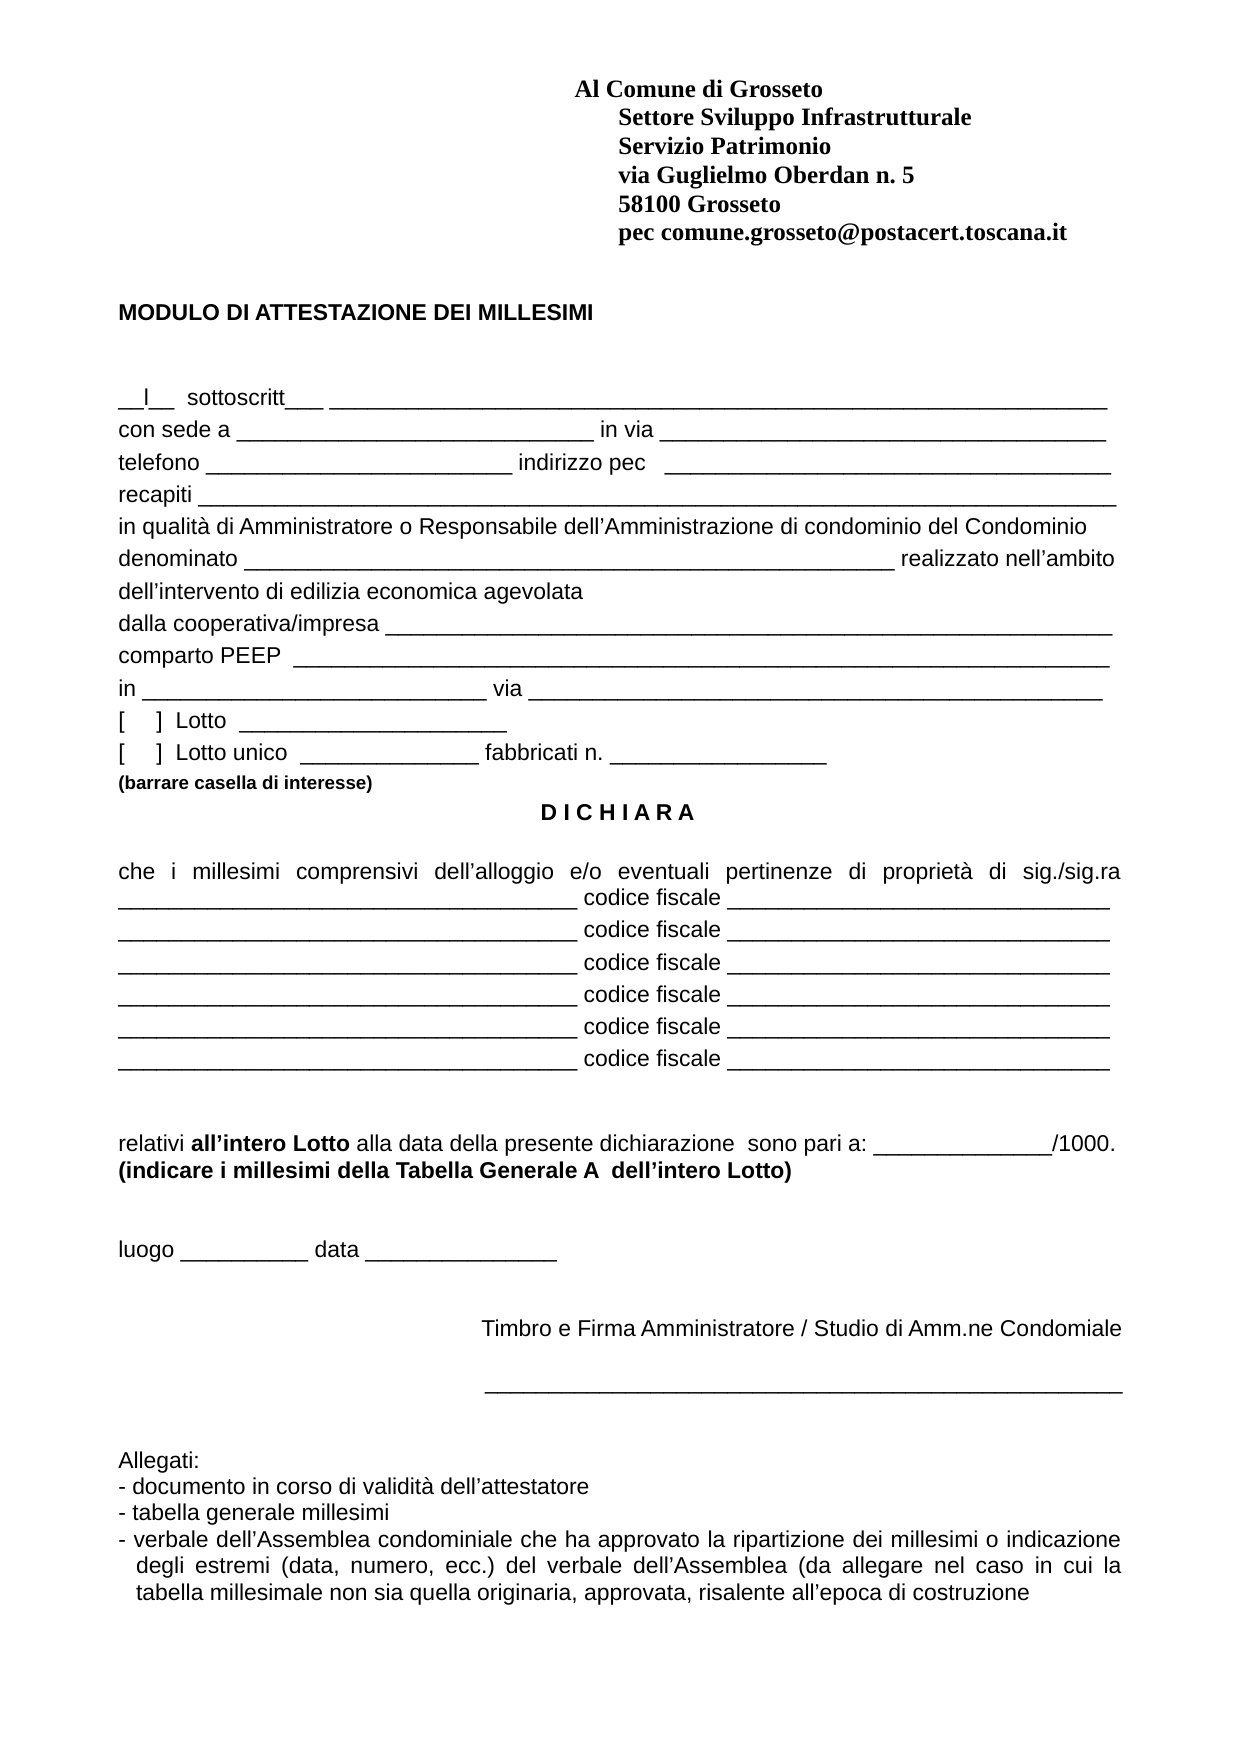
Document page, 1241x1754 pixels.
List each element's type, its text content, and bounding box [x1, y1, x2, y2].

text Servizio Patrimonio [118, 131, 1178, 160]
text denominato ___________________________________________________ realizzato nell’ambito [118, 545, 1122, 572]
text pec comune.grosseto@postacert.toscana.it [118, 217, 1178, 246]
text MODULO DI ATTESTAZIONE DEI MILLESIMI [118, 299, 1122, 325]
text ____________________________________ codice fiscale ______________________________ [118, 1045, 1122, 1072]
text D I C H I A R A [118, 799, 1122, 825]
text - documento in corso di validità dell’attestatore [118, 1473, 1122, 1499]
text - tabella generale millesimi [118, 1499, 1122, 1526]
text telefono ________________________ indirizzo pec ___________________________________ [118, 448, 1122, 475]
text in ___________________________ via _____________________________________________ [118, 674, 1122, 701]
text 58100 Grosseto [118, 189, 1178, 217]
text [ ] Lotto _____________________ [118, 707, 1122, 733]
text ____________________________________ codice fiscale ______________________________ [118, 948, 1122, 975]
text ____________________________________ codice fiscale ______________________________ [118, 1013, 1122, 1039]
text con sede a ____________________________ in via ___________________________________ [118, 416, 1122, 443]
text ____________________________________ codice fiscale ______________________________ [118, 916, 1122, 943]
text (barrare casella di interesse) [118, 771, 1122, 793]
text __l__ sottoscritt___ _____________________________________________________________ [118, 384, 1122, 410]
text comparto PEEP ________________________________________________________________ [118, 642, 1122, 669]
text Allegati: [118, 1447, 1122, 1473]
text Settore Sviluppo Infrastrutturale [118, 102, 1178, 131]
text __________________________________________________ [118, 1368, 1122, 1394]
text dalla cooperativa/impresa _________________________________________________________ [118, 610, 1122, 636]
text relativi all’intero Lotto alla data della presente dichiarazione sono pari a: ______________/1000. [118, 1130, 1122, 1157]
text in qualità di Amministratore o Responsabile dell’Amministrazione di condominio del Condominio [118, 513, 1122, 539]
text Timbro e Firma Amministratore / Studio di Amm.ne Condomiale [118, 1315, 1122, 1341]
text dell’intervento di edilizia economica agevolata [118, 578, 1122, 604]
text Al Comune di Grosseto [118, 74, 1122, 102]
text luogo __________ data _______________ [118, 1236, 1122, 1262]
text (indicare i millesimi della Tabella Generale A dell’intero Lotto) [118, 1157, 1122, 1183]
text ____________________________________ codice fiscale ______________________________ [118, 981, 1122, 1007]
text via Guglielmo Oberdan n. 5 [118, 160, 1178, 189]
text [ ] Lotto unico ______________ fabbricati n. _________________ [118, 739, 1122, 766]
text che i millesimi comprensivi dell’alloggio e/o eventuali pertinenze di proprietà di sig./sig.ra ____________________________________ codice fiscale ______________________________ [118, 858, 1122, 910]
text - verbale dell’Assemblea condominiale che ha approvato la ripartizione dei millesimi o indicazione degli estremi (data, numero, ecc.) del verbale dell’Assemblea (da allegare nel caso in cui la tabella millesimale non sia quella originaria, approvata, risalente all’epoca di costruzione [118, 1526, 1122, 1605]
text recapiti ________________________________________________________________________ [118, 481, 1122, 507]
